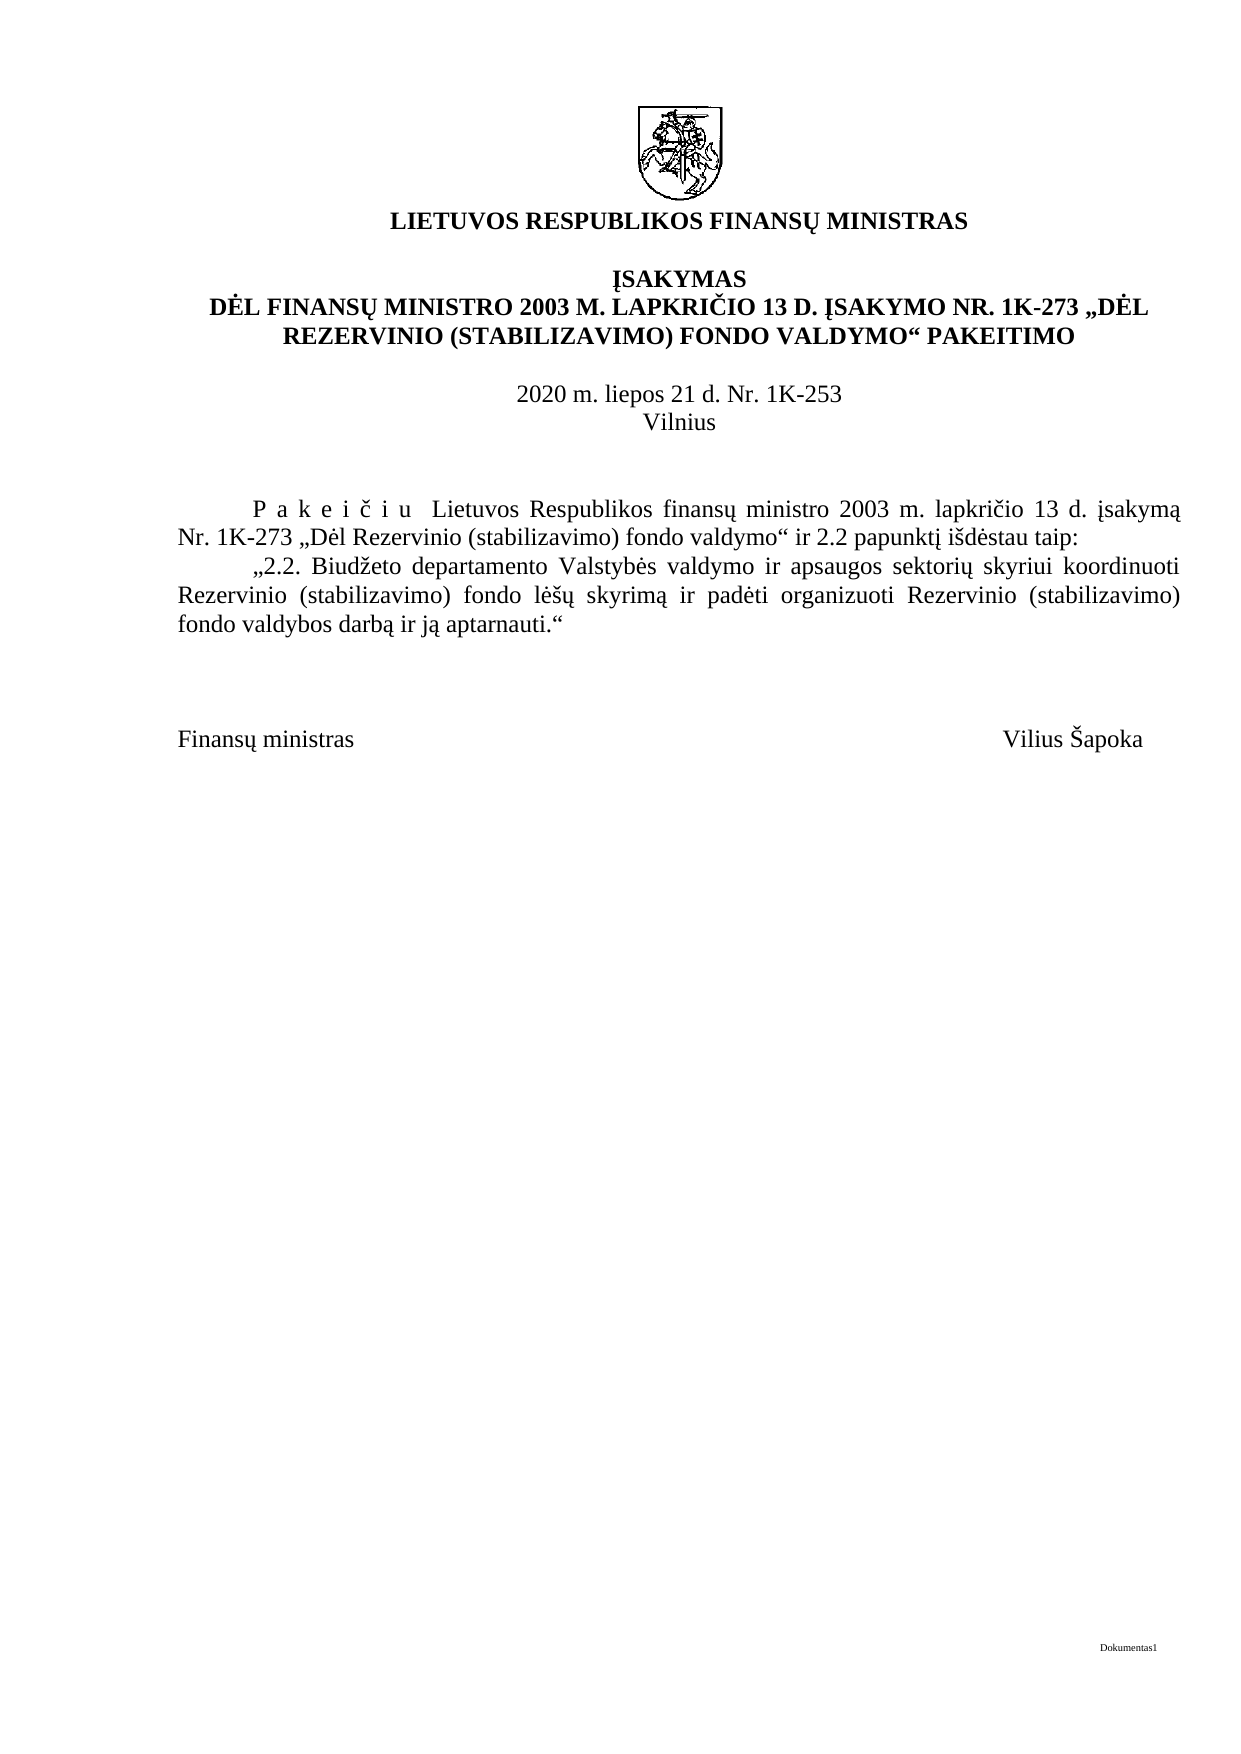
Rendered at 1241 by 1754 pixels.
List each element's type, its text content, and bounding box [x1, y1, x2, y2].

text LIETUVOS RESPUBLIKOS FINANSŲ MINISTRAS [177, 206, 1181, 235]
text Pakeičiu Lietuvos Respublikos finansų ministro 2003 m. lapkričio 13 d. įsakymą Nr. 1K-273 „Dėl Rezervinio (stabilizavimo) fondo valdymo“ ir 2.2 papunktį išdėstau taip: [177, 494, 1181, 551]
text ĮSAKYMAS [177, 264, 1181, 292]
text 2020 m. liepos 21 d. Nr. 1K-253 [177, 379, 1181, 407]
text DĖL FINANSŲ MINISTRO 2003 M. LAPKRIČIO 13 D. ĮSAKYMO NR. 1K-273 „DĖL REZERVINIO (STABILIZAVIMO) FONDO VALDYMO“ PAKEITIMO [177, 292, 1181, 350]
text „2.2. Biudžeto departamento Valstybės valdymo ir apsaugos sektorių skyriui koordinuoti Rezervinio (stabilizavimo) fondo lėšų skyrimą ir padėti organizuoti Rezervinio (stabilizavimo) fondo valdybos darbą ir ją aptarnauti.“ [177, 551, 1181, 637]
text Finansų ministras Vilius Šapoka [177, 724, 1181, 752]
text Vilnius [177, 407, 1181, 436]
